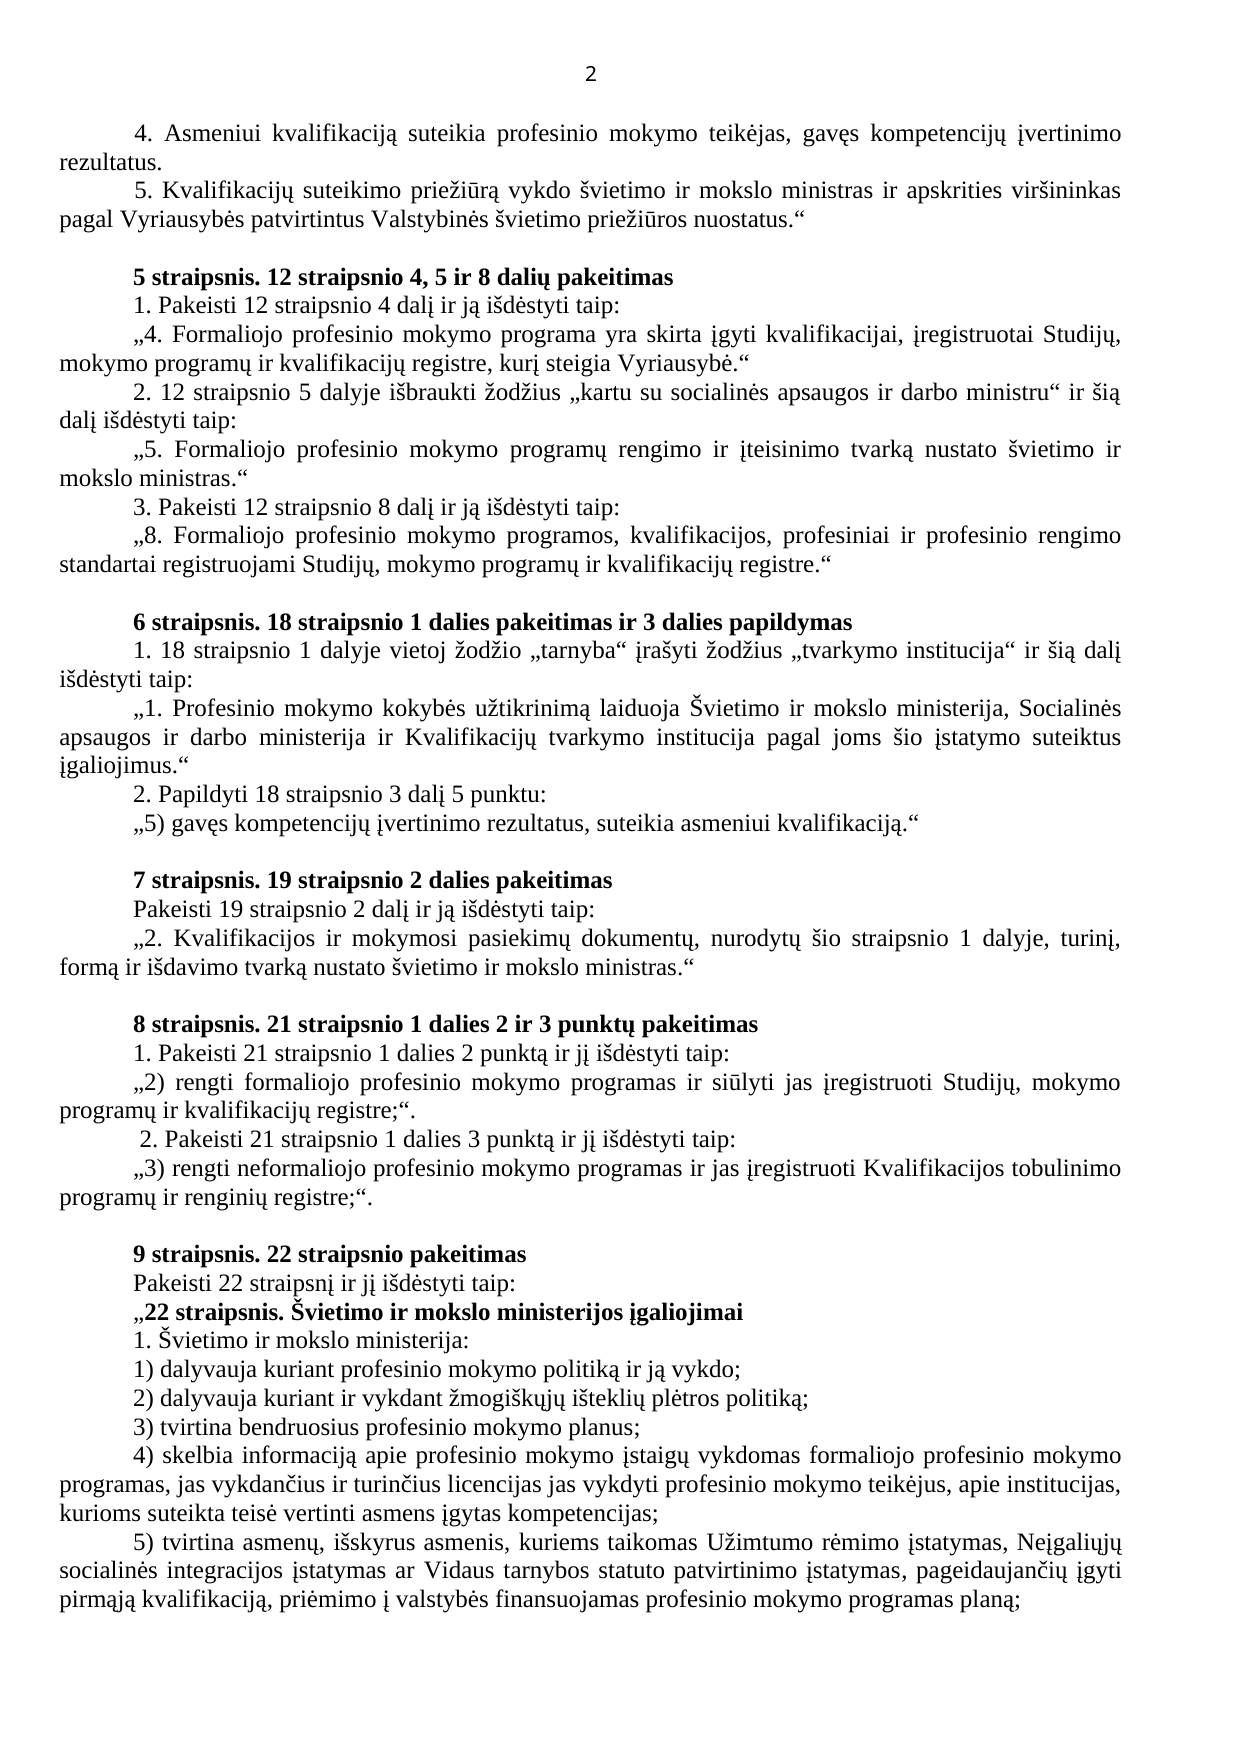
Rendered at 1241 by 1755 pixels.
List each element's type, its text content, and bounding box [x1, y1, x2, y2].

text „5. Formaliojo profesinio mokymo programų rengimo ir įteisinimo tvarką nustato švietimo ir mokslo ministras.“ [59, 434, 1122, 492]
text 1. Švietimo ir mokslo ministerija: [59, 1326, 1122, 1354]
text „2) rengti formaliojo profesinio mokymo programas ir siūlyti jas įregistruoti Studijų, mokymo programų ir kvalifikacijų registre;“. [59, 1067, 1122, 1124]
text 7 straipsnis. 19 straipsnio 2 dalies pakeitimas [59, 866, 1122, 894]
text 2. Pakeisti 21 straipsnio 1 dalies 3 punktą ir jį išdėstyti taip: [59, 1124, 1122, 1153]
text 5 straipsnis. 12 straipsnio 4, 5 ir 8 dalių pakeitimas [59, 262, 1122, 291]
text Pakeisti 22 straipsnį ir jį išdėstyti taip: [59, 1268, 1122, 1297]
text 6 straipsnis. 18 straipsnio 1 dalies pakeitimas ir 3 dalies papildymas [59, 607, 1122, 636]
text 4) skelbia informaciją apie profesinio mokymo įstaigų vykdomas formaliojo profesinio mokymo programas, jas vykdančius ir turinčius licencijas jas vykdyti profesinio mokymo teikėjus, apie institucijas, kurioms suteikta teisė vertinti asmens įgytas kompetencijas; [59, 1441, 1122, 1527]
text „2. Kvalifikacijos ir mokymosi pasiekimų dokumentų, nurodytų šio straipsnio 1 dalyje, turinį, formą ir išdavimo tvarką nustato švietimo ir mokslo ministras.“ [59, 923, 1122, 981]
text „1. Profesinio mokymo kokybės užtikrinimą laiduoja Švietimo ir mokslo ministerija, Socialinės apsaugos ir darbo ministerija ir Kvalifikacijų tvarkymo institucija pagal joms šio įstatymo suteiktus įgaliojimus.“ [59, 693, 1122, 779]
text 2) dalyvauja kuriant ir vykdant žmogiškųjų išteklių plėtros politiką; [59, 1383, 1122, 1412]
text 1. Pakeisti 12 straipsnio 4 dalį ir ją išdėstyti taip: [59, 291, 1122, 319]
text Pakeisti 19 straipsnio 2 dalį ir ją išdėstyti taip: [59, 894, 1122, 923]
text 3) tvirtina bendruosius profesinio mokymo planus; [59, 1412, 1122, 1441]
text „5) gavęs kompetencijų įvertinimo rezultatus, suteikia asmeniui kvalifikaciją.“ [59, 808, 1122, 837]
text „22 straipsnis. Švietimo ir mokslo ministerijos įgaliojimai [59, 1297, 1122, 1326]
text 2. 12 straipsnio 5 dalyje išbraukti žodžius „kartu su socialinės apsaugos ir darbo ministru“ ir šią dalį išdėstyti taip: [59, 377, 1122, 434]
text „3) rengti neformaliojo profesinio mokymo programas ir jas įregistruoti Kvalifikacijos tobulinimo programų ir renginių registre;“. [59, 1153, 1122, 1211]
text 2. Papildyti 18 straipsnio 3 dalį 5 punktu: [59, 779, 1122, 808]
text 5) tvirtina asmenų, išskyrus asmenis, kuriems taikomas Užimtumo rėmimo įstatymas, Neįgaliųjų socialinės integracijos įstatymas ar Vidaus tarnybos statuto patvirtinimo įstatymas, pageidaujančių įgyti pirmąją kvalifikaciją, priėmimo į valstybės finansuojamas profesinio mokymo programas planą; [59, 1527, 1122, 1613]
text 3. Pakeisti 12 straipsnio 8 dalį ir ją išdėstyti taip: [59, 492, 1122, 521]
text „8. Formaliojo profesinio mokymo programos, kvalifikacijos, profesiniai ir profesinio rengimo standartai registruojami Studijų, mokymo programų ir kvalifikacijų registre.“ [59, 521, 1122, 578]
text 5. Kvalifikacijų suteikimo priežiūrą vykdo švietimo ir mokslo ministras ir apskrities viršininkas pagal Vyriausybės patvirtintus Valstybinės švietimo priežiūros nuostatus.“ [59, 176, 1122, 233]
text 1. Pakeisti 21 straipsnio 1 dalies 2 punktą ir jį išdėstyti taip: [59, 1038, 1122, 1067]
text 4. Asmeniui kvalifikaciją suteikia profesinio mokymo teikėjas, gavęs kompetencijų įvertinimo rezultatus. [59, 118, 1122, 176]
text 9 straipsnis. 22 straipsnio pakeitimas [59, 1239, 1122, 1268]
text 8 straipsnis. 21 straipsnio 1 dalies 2 ir 3 punktų pakeitimas [59, 1009, 1122, 1038]
text 1. 18 straipsnio 1 dalyje vietoj žodžio „tarnyba“ įrašyti žodžius „tvarkymo institucija“ ir šią dalį išdėstyti taip: [59, 636, 1122, 693]
text „4. Formaliojo profesinio mokymo programa yra skirta įgyti kvalifikacijai, įregistruotai Studijų, mokymo programų ir kvalifikacijų registre, kurį steigia Vyriausybė.“ [59, 319, 1122, 377]
text 1) dalyvauja kuriant profesinio mokymo politiką ir ją vykdo; [59, 1354, 1122, 1383]
